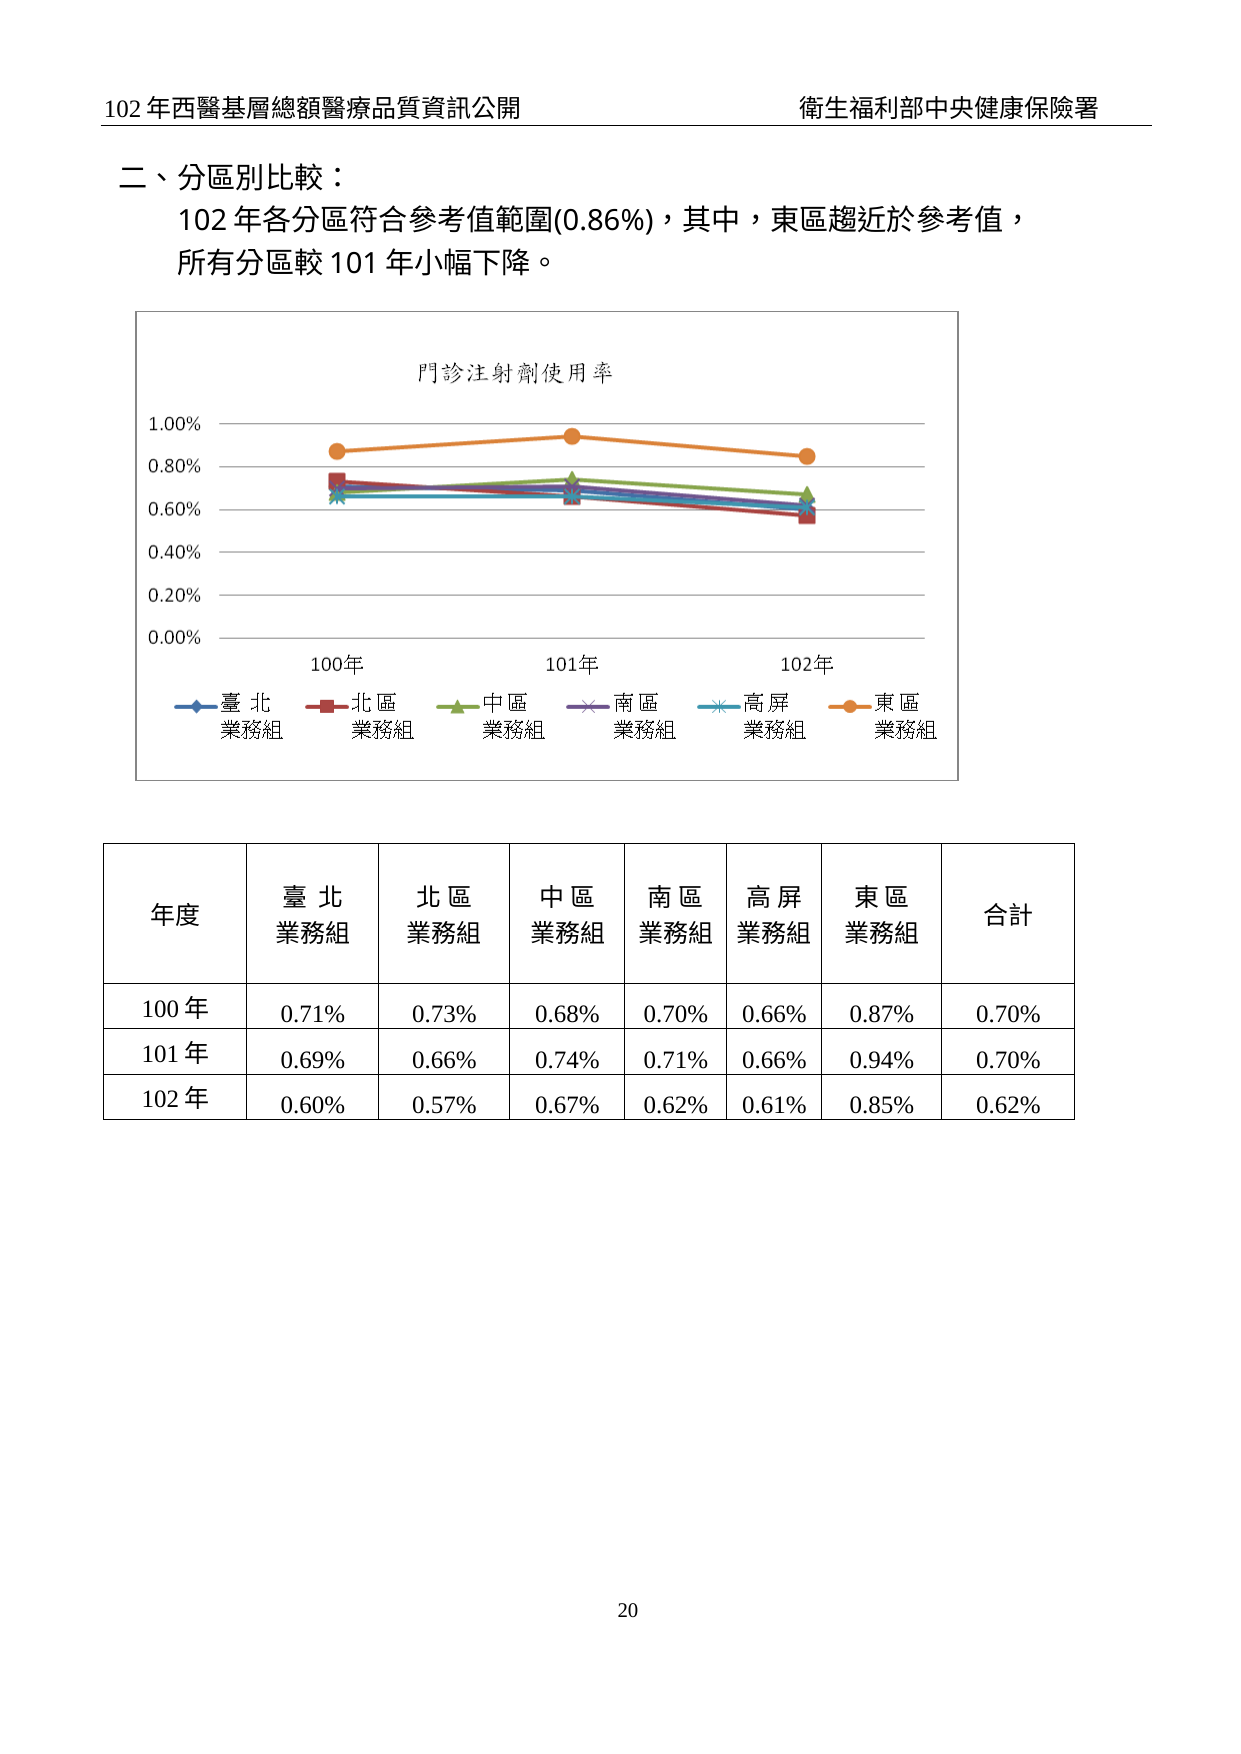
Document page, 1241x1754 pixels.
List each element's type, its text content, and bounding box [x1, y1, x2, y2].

table_cell [779, 1194, 867, 1228]
table_cell [104, 1194, 277, 1228]
table_cell [960, 362, 1152, 396]
table_cell [960, 603, 1152, 637]
table_cell 0.71% [247, 984, 378, 1028]
table_cell [104, 809, 1152, 843]
table_cell [664, 1194, 778, 1228]
table_cell 東 區 業務組 [822, 844, 941, 983]
table_cell [960, 706, 1152, 740]
table_cell 南 區 業務組 [625, 844, 726, 983]
table_cell [104, 362, 134, 580]
table_cell 0.71% [625, 1029, 726, 1074]
table_cell 臺 北 業務組 [247, 844, 378, 983]
table_cell 中 區 業務組 [510, 844, 624, 983]
table_cell 北 區 業務組 [379, 844, 509, 983]
table_cell [277, 1194, 465, 1228]
table_header [960, 321, 1162, 362]
table_cell 0.62% [625, 1075, 726, 1119]
table_cell 0.66% [379, 1029, 509, 1074]
table_cell [1152, 706, 1162, 740]
table_cell [960, 500, 1152, 534]
table_cell 0.69% [247, 1029, 378, 1074]
table_cell [104, 615, 277, 809]
table_cell 0.73% [379, 984, 509, 1028]
table_cell 0.70% [942, 984, 1074, 1028]
table_cell [867, 1194, 1147, 1228]
table_cell 0.74% [510, 1029, 624, 1074]
table_cell [104, 1119, 1152, 1194]
table_cell [277, 782, 465, 809]
table_cell 102年 [104, 1075, 246, 1119]
table_cell [1152, 1119, 1162, 1194]
table_cell [1152, 637, 1162, 671]
table_cell [727, 782, 794, 809]
table_header [104, 321, 134, 362]
table_cell [583, 1194, 664, 1228]
table_cell [960, 431, 1152, 465]
table_cell [465, 782, 583, 809]
table_cell [1152, 809, 1162, 843]
text 所有分區較101年小幅下降。 [148, 239, 1107, 282]
table_cell 0.70% [942, 1029, 1074, 1074]
table_cell 高 屏 業務組 [727, 844, 821, 983]
picture [134, 311, 959, 781]
table_cell [465, 1194, 583, 1228]
table_cell [1152, 431, 1162, 465]
text 102年各分區符合參考值範圍(0.86%)，其中，東區趨近於參考值， [177, 197, 1107, 239]
table_cell [1075, 843, 1162, 983]
table_cell [1075, 983, 1162, 1028]
table_cell [659, 782, 727, 809]
table_cell 0.60% [247, 1075, 378, 1119]
table_cell [960, 568, 1152, 603]
list 分區別比較： [118, 155, 1152, 197]
table_cell 0.66% [727, 984, 821, 1028]
table_cell 0.68% [510, 984, 624, 1028]
table_cell 0.57% [379, 1075, 509, 1119]
table_cell [1152, 775, 1162, 809]
table_cell 0.67% [510, 1075, 624, 1119]
table_cell [960, 396, 1152, 431]
table_cell 0.70% [625, 984, 726, 1028]
table_cell [960, 534, 1152, 568]
table_cell [960, 465, 1152, 499]
table_cell 0.85% [822, 1075, 941, 1119]
table_cell [1152, 465, 1162, 499]
table_cell [1152, 568, 1162, 603]
table_cell [1152, 396, 1162, 431]
table_cell 0.87% [822, 984, 941, 1028]
table_cell [1152, 362, 1162, 396]
table_cell [960, 740, 1152, 774]
table_cell 0.62% [942, 1075, 1074, 1119]
table_cell [928, 775, 1152, 809]
table_cell 0.61% [727, 1075, 821, 1119]
table_header [104, 580, 134, 615]
table_cell 0.94% [822, 1029, 941, 1074]
table_cell [794, 782, 927, 809]
table_cell [1152, 534, 1162, 568]
table_cell [1152, 500, 1162, 534]
table_cell [1152, 671, 1162, 706]
table_cell [583, 782, 659, 809]
table_cell 101年 [104, 1029, 246, 1074]
table_cell 合計 [942, 844, 1074, 983]
table_cell 年度 [104, 844, 246, 983]
table_cell [1075, 1074, 1162, 1119]
table_cell 100年 [104, 984, 246, 1028]
table_cell [1152, 603, 1162, 637]
table_cell [1147, 1194, 1162, 1228]
table_cell [1152, 740, 1162, 774]
table_cell [1075, 1028, 1162, 1074]
table_cell [960, 637, 1152, 671]
table_cell [960, 671, 1152, 706]
table_cell 0.66% [727, 1029, 821, 1074]
